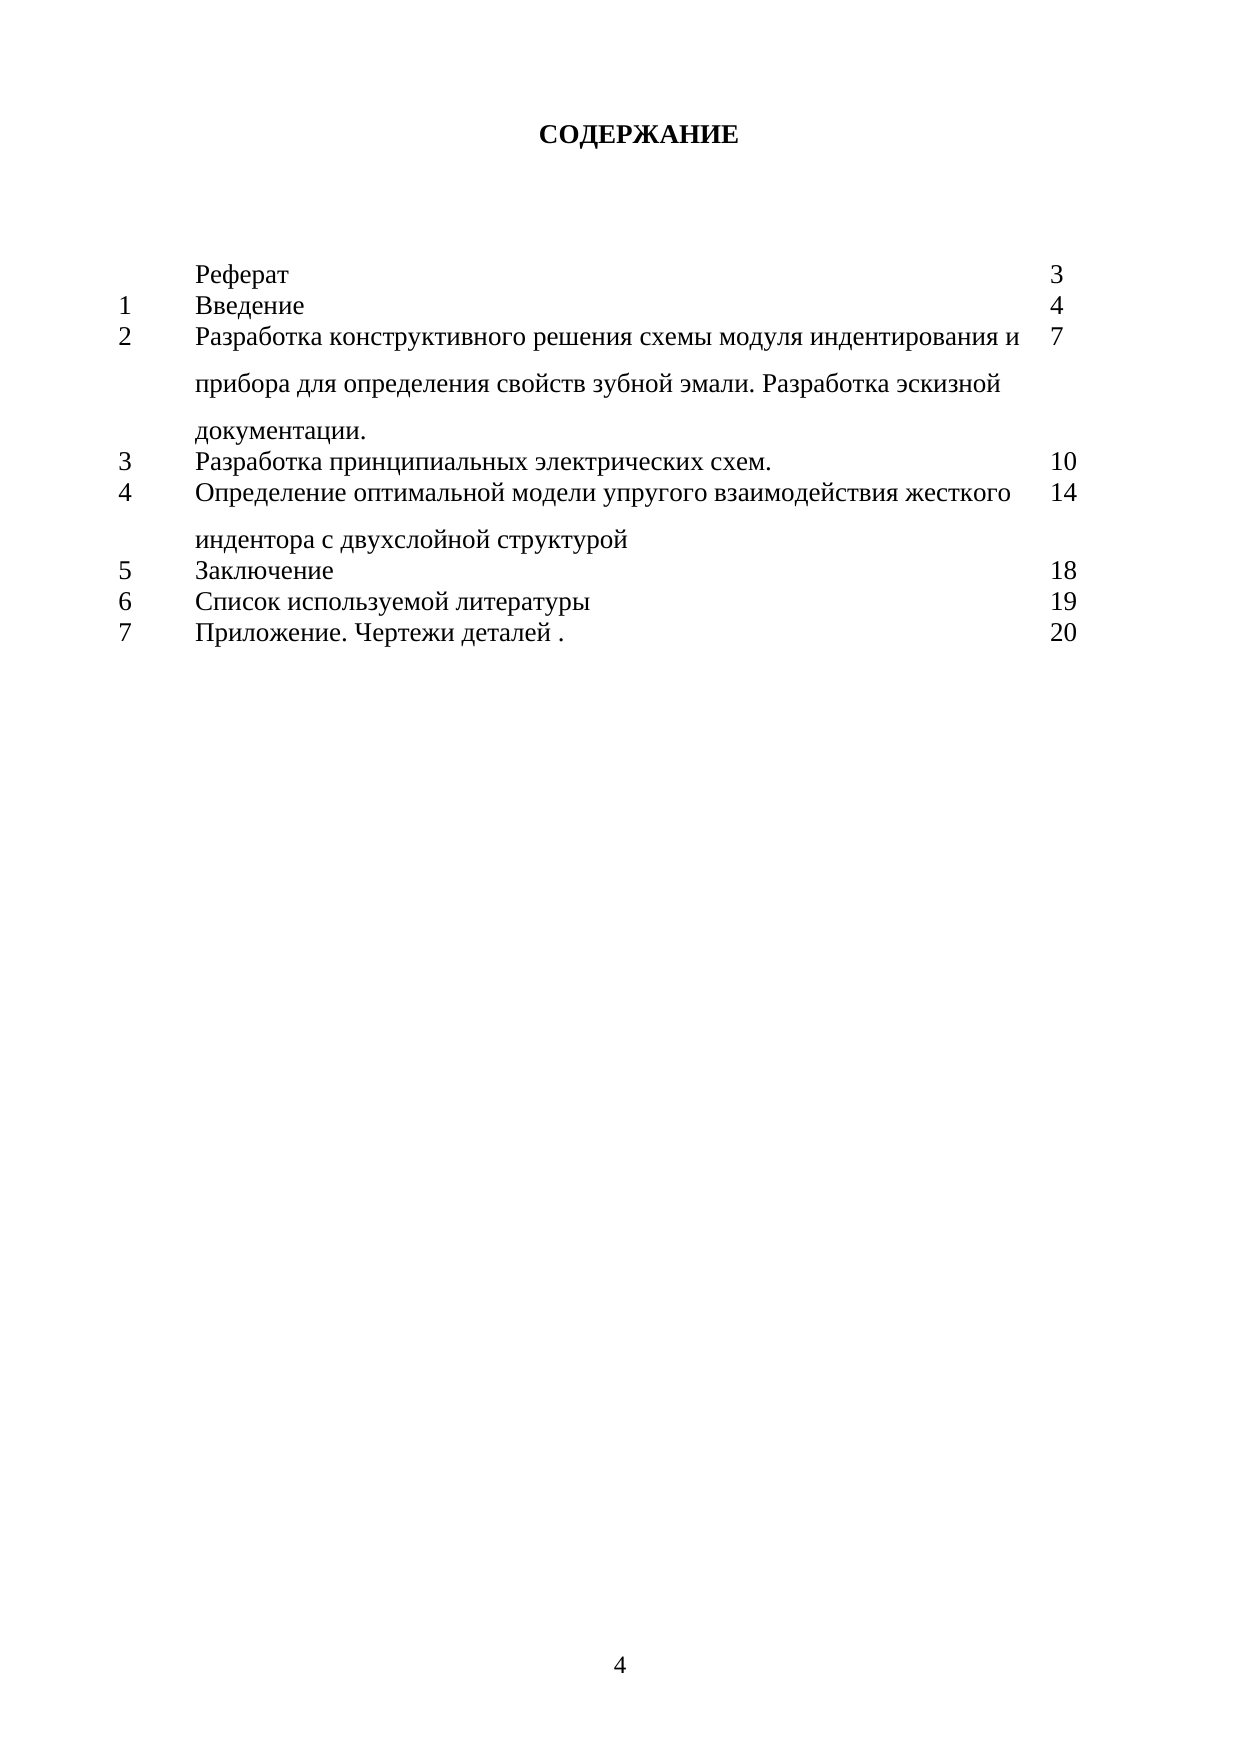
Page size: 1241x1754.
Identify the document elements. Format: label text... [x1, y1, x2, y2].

table_header [107, 258, 183, 289]
text CОДЕРЖАНИЕ [156, 118, 1122, 149]
table_cell 18 [1039, 554, 1104, 585]
table_cell 4 [107, 476, 183, 554]
table_cell 7 [1039, 320, 1104, 445]
table_cell 19 [1039, 585, 1104, 616]
table_cell 10 [1039, 445, 1104, 476]
table_cell 14 [1039, 476, 1104, 554]
table_cell Приложение. Чертежи деталей . [184, 616, 1038, 647]
table_cell 20 [1039, 616, 1104, 647]
table_cell 1 [107, 289, 183, 320]
table_cell Разработка принципиальных электрических схем. [184, 445, 1038, 476]
table_cell 2 [107, 320, 183, 445]
table_cell Разработка конструктивного решения схемы модуля индентирования и прибора для определения свойств зубной эмали. Разработка эскизной документации. [184, 320, 1038, 445]
table_cell 7 [107, 616, 183, 647]
table_cell Определение оптимальной модели упругого взаимодействия жесткого индентора с двухслойной структурой [184, 476, 1038, 554]
table_cell 6 [107, 585, 183, 616]
table_cell Введение [184, 289, 1038, 320]
table_cell Список используемой литературы [184, 585, 1038, 616]
table_header Реферат [184, 258, 1038, 289]
table_cell 5 [107, 554, 183, 585]
table_cell Заключение [184, 554, 1038, 585]
table_cell 4 [1039, 289, 1104, 320]
table_cell 3 [107, 445, 183, 476]
table_header 3 [1039, 258, 1104, 289]
